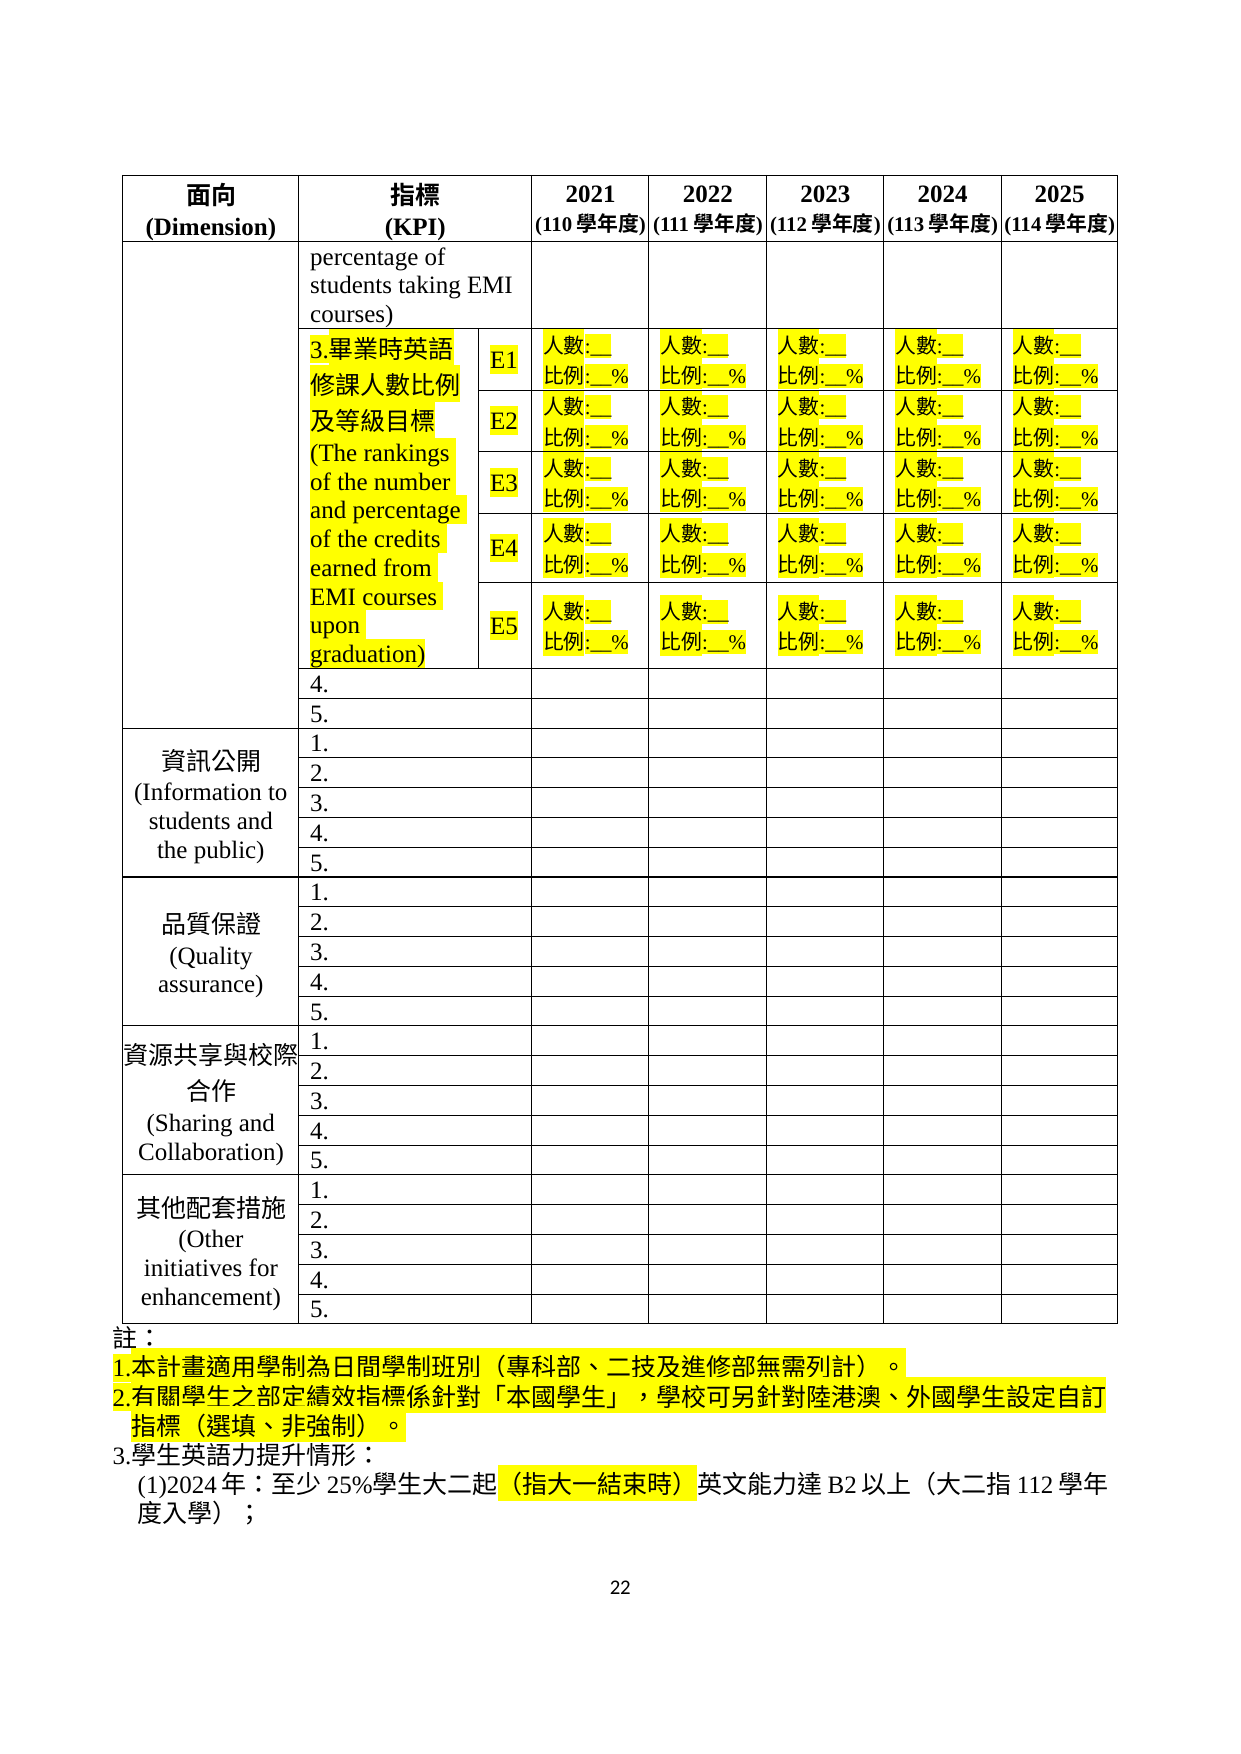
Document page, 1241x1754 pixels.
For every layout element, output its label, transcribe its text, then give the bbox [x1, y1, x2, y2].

table_cell 3. [299, 788, 531, 817]
table_cell [1002, 1146, 1117, 1174]
text 2.有關學生之部定績效指標係針對「本國學生」，學校可另針對陸港澳、外國學生設定自訂指標（選填、非強制）。 [112, 1383, 1128, 1441]
table_cell [1002, 788, 1117, 817]
table_cell [1002, 1175, 1117, 1204]
table_cell [532, 1205, 648, 1234]
table_cell [767, 1295, 883, 1323]
table_cell [532, 242, 648, 328]
table_cell [767, 1146, 883, 1174]
table_cell [649, 1056, 766, 1085]
table_header 指標 (KPI) [299, 176, 531, 241]
table_header 2024 (113學年度) [884, 176, 1001, 241]
table_cell [532, 937, 648, 966]
table_cell 5. [299, 997, 531, 1025]
table_cell [649, 242, 766, 328]
table_cell 人數:__ 比例:__% [1002, 329, 1117, 389]
table_cell [532, 758, 648, 787]
table_cell [884, 242, 1001, 328]
table_cell [1002, 937, 1117, 966]
table_cell 其他配套措施 (Other initiatives for enhancement) [123, 1175, 298, 1323]
table_cell 人數:__ 比例:__% [532, 514, 648, 582]
table_cell 人數:__ 比例:__% [767, 391, 883, 451]
table_header 2025 (114學年度) [1002, 176, 1117, 241]
table_cell 人數:__ 比例:__% [884, 514, 1001, 582]
table_cell [649, 997, 766, 1025]
table_cell [1002, 967, 1117, 996]
table_cell 5. [299, 848, 531, 876]
table_cell [649, 1026, 766, 1055]
table_cell 4. [299, 1265, 531, 1293]
table_cell 5. [299, 1295, 531, 1323]
table_cell [123, 242, 298, 727]
table_cell [1002, 1026, 1117, 1055]
table_cell [532, 1056, 648, 1085]
table_cell 人數:__ 比例:__% [767, 329, 883, 389]
table_cell 人數:__ 比例:__% [532, 452, 648, 513]
table_cell E1 [479, 329, 531, 389]
table_cell [1002, 818, 1117, 847]
table_cell 人數:__ 比例:__% [532, 583, 648, 668]
table_cell [649, 1205, 766, 1234]
table_cell [1002, 1086, 1117, 1115]
table_cell [1002, 242, 1117, 328]
table_cell 2. [299, 758, 531, 787]
table_header 2023 (112學年度) [767, 176, 883, 241]
table_cell [649, 669, 766, 698]
table_cell [649, 1175, 766, 1204]
table_cell [767, 997, 883, 1025]
table_cell [532, 967, 648, 996]
table_cell [884, 699, 1001, 727]
table_cell [884, 729, 1001, 757]
table_cell [767, 699, 883, 727]
table_cell 4. [299, 1116, 531, 1144]
table_cell [884, 1116, 1001, 1144]
table_cell [1002, 997, 1117, 1025]
table_cell 5. [299, 699, 531, 727]
table_cell 5. [299, 1146, 531, 1174]
table_cell 3. [299, 937, 531, 966]
table_cell 2. [299, 907, 531, 936]
table_cell [532, 1175, 648, 1204]
table_cell [649, 818, 766, 847]
table_cell [532, 1146, 648, 1174]
table_cell 人數:__ 比例:__% [1002, 514, 1117, 582]
table_cell [649, 937, 766, 966]
table_cell E5 [479, 583, 531, 668]
table_cell [1002, 699, 1117, 727]
table_cell 人數:__ 比例:__% [1002, 452, 1117, 513]
table_cell [532, 1235, 648, 1264]
table_cell 1. [299, 729, 531, 757]
table_cell [532, 788, 648, 817]
table_cell [1002, 848, 1117, 876]
table_cell 資源共享與校際合作 (Sharing and Collaboration) [123, 1026, 298, 1174]
table_cell [1002, 1056, 1117, 1085]
text 3.學生英語力提升情形： [112, 1441, 1128, 1470]
table_cell [1002, 669, 1117, 698]
table_cell [767, 1056, 883, 1085]
table_cell E3 [479, 452, 531, 513]
table_header 2022 (111學年度) [649, 176, 766, 241]
table_cell [1002, 1295, 1117, 1323]
table_cell [884, 758, 1001, 787]
table_cell [884, 1026, 1001, 1055]
table_cell [532, 878, 648, 906]
table_cell [532, 669, 648, 698]
table_cell [884, 669, 1001, 698]
table_cell [532, 1086, 648, 1115]
table_cell 人數:__ 比例:__% [884, 452, 1001, 513]
table_cell [532, 818, 648, 847]
table_cell [884, 788, 1001, 817]
table_cell [767, 1235, 883, 1264]
table_cell [649, 1265, 766, 1293]
table_cell 品質保證 (Quality assurance) [123, 878, 298, 1025]
table_cell [767, 818, 883, 847]
table_cell [532, 1295, 648, 1323]
table_cell [884, 967, 1001, 996]
table_cell 3. [299, 1235, 531, 1264]
table_cell [649, 878, 766, 906]
table_cell [767, 1265, 883, 1293]
table_cell 4. [299, 967, 531, 996]
table_cell [884, 997, 1001, 1025]
table_cell [649, 967, 766, 996]
table_cell [1002, 1265, 1117, 1293]
table_cell [884, 818, 1001, 847]
table_cell [532, 1026, 648, 1055]
table_cell [884, 1295, 1001, 1323]
text (1)2024年：至少25%學生大二起（指大一結束時）英文能力達B2以上（大二指112學年度入學）； [137, 1470, 1128, 1528]
table_cell [532, 1116, 648, 1144]
table_cell [767, 669, 883, 698]
table_cell [1002, 1235, 1117, 1264]
table_cell [884, 1235, 1001, 1264]
table_cell [649, 1086, 766, 1115]
table_cell [532, 848, 648, 876]
table_cell [767, 758, 883, 787]
table_cell [884, 1205, 1001, 1234]
table_cell [1002, 907, 1117, 936]
table_cell 4. [299, 669, 531, 698]
table_cell [767, 1116, 883, 1144]
table_cell [649, 1146, 766, 1174]
table_cell 人數:__ 比例:__% [649, 329, 766, 389]
table_cell [1002, 878, 1117, 906]
table_cell [649, 729, 766, 757]
table_cell E4 [479, 514, 531, 582]
table_header 面向 (Dimension) [123, 176, 298, 241]
table_cell 3.畢業時英語修課人數比例及等級目標(The rankings of the number and percentage of the credits earned from EMI courses upon graduation) [299, 329, 478, 668]
table_cell 人數:__ 比例:__% [767, 583, 883, 668]
table_cell 1. [299, 878, 531, 906]
table_cell [1002, 1205, 1117, 1234]
table_cell [532, 729, 648, 757]
table_cell [767, 848, 883, 876]
table_cell 2. [299, 1205, 531, 1234]
table_cell 2. [299, 1056, 531, 1085]
table_cell [767, 729, 883, 757]
table_header 2021 (110學年度) [532, 176, 648, 241]
table_cell 3. [299, 1086, 531, 1115]
text 1.本計畫適用學制為日間學制班別（專科部、二技及進修部無需列計）。 [112, 1353, 1128, 1383]
table_cell 資訊公開 (Information to students and the public) [123, 729, 298, 876]
table_cell [884, 907, 1001, 936]
table_cell [884, 1086, 1001, 1115]
table_cell [767, 1175, 883, 1204]
table_cell [649, 758, 766, 787]
table_cell [767, 937, 883, 966]
table_cell [1002, 1116, 1117, 1144]
table_cell 人數:__ 比例:__% [767, 452, 883, 513]
table_cell [767, 907, 883, 936]
text 註： [112, 1324, 1128, 1353]
table_cell 人數:__ 比例:__% [649, 583, 766, 668]
table_cell E2 [479, 391, 531, 451]
table_cell 人數:__ 比例:__% [649, 452, 766, 513]
table_cell 人數:__ 比例:__% [884, 329, 1001, 389]
table_cell [767, 1086, 883, 1115]
table_cell 人數:__ 比例:__% [532, 391, 648, 451]
table_cell [767, 788, 883, 817]
table_cell [649, 699, 766, 727]
table_cell 人數:__ 比例:__% [884, 583, 1001, 668]
table_cell [649, 1235, 766, 1264]
table_cell [1002, 758, 1117, 787]
table_cell 1. [299, 1175, 531, 1204]
table_cell [649, 1295, 766, 1323]
table_cell [767, 967, 883, 996]
table_cell [532, 907, 648, 936]
table_cell [884, 1146, 1001, 1174]
table_cell 人數:__ 比例:__% [532, 329, 648, 389]
table_cell [884, 1056, 1001, 1085]
table_cell [532, 699, 648, 727]
table_cell 人數:__ 比例:__% [767, 514, 883, 582]
table_cell 人數:__ 比例:__% [1002, 583, 1117, 668]
table_cell [532, 997, 648, 1025]
table_cell [884, 878, 1001, 906]
table_cell [649, 788, 766, 817]
table_cell 人數:__ 比例:__% [649, 391, 766, 451]
table_cell [884, 1175, 1001, 1204]
table_cell [767, 878, 883, 906]
table_cell 人數:__ 比例:__% [1002, 391, 1117, 451]
table_cell [767, 1026, 883, 1055]
table_cell 4. [299, 818, 531, 847]
table_cell [649, 907, 766, 936]
table_cell percentage of students taking EMI courses) [299, 242, 531, 328]
table_cell [884, 1265, 1001, 1293]
table_cell [649, 1116, 766, 1144]
table_cell [884, 937, 1001, 966]
table_cell [532, 1265, 648, 1293]
table_cell [884, 848, 1001, 876]
table_cell [767, 1205, 883, 1234]
table_cell 人數:__ 比例:__% [884, 391, 1001, 451]
table_cell [1002, 729, 1117, 757]
table_cell 人數:__ 比例:__% [649, 514, 766, 582]
table_cell [649, 848, 766, 876]
table_cell [767, 242, 883, 328]
table_cell 1. [299, 1026, 531, 1055]
